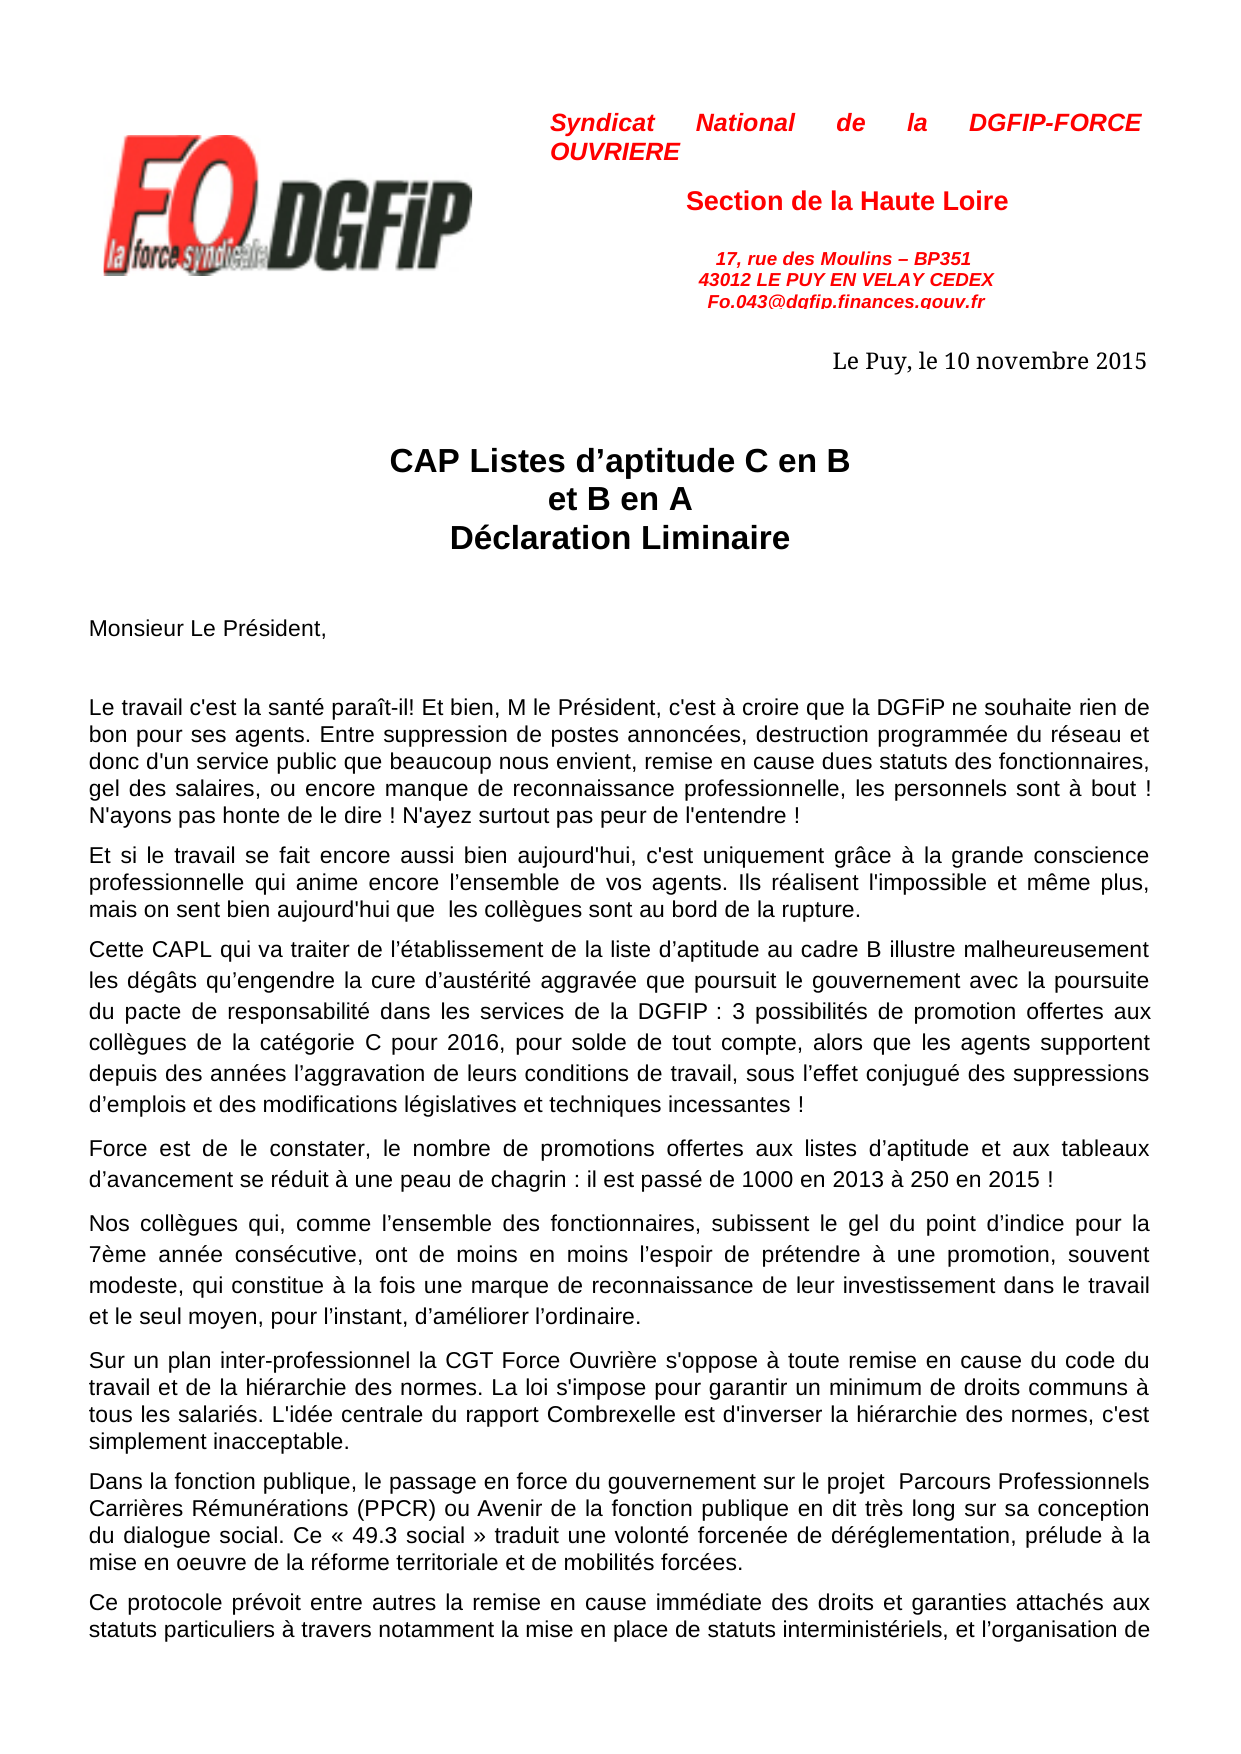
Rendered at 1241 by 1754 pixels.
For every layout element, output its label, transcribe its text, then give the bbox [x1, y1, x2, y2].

text 17, rue des Moulins – BP351 [550, 247, 1144, 269]
text Dans la fonction publique, le passage en force du gouvernement sur le projet Parcours Professionnels Carrières Rémunérations (PPCR) ou Avenir de la fonction publique en dit très long sur sa conception du dialogue social. Ce « 49.3 social » traduit une volonté forcenée de déréglementation, prélude à la mise en oeuvre de la réforme territoriale et de mobilités forcées. [89, 1467, 1152, 1576]
picture [103, 135, 473, 276]
text Fo.043@dgfip.finances.gouv.fr [550, 291, 1144, 309]
text 43012 LE PUY EN VELAY CEDEX [550, 269, 1144, 291]
text Et si le travail se fait encore aussi bien aujourd'hui, c'est uniquement grâce à la grande conscience professionnelle qui anime encore l’ensemble de vos agents. Ils réalisent l'impossible et même plus, mais on sent bien aujourd'hui que les collègues sont au bord de la rupture. [89, 841, 1152, 923]
text Force est de le constater, le nombre de promotions offertes aux listes d’aptitude et aux tableaux d’avancement se réduit à une peau de chagrin : il est passé de 1000 en 2013 à 250 en 2015 ! [89, 1134, 1152, 1193]
text et B en A [89, 479, 1152, 518]
text Nos collègues qui, comme l’ensemble des fonctionnaires, subissent le gel du point d’indice pour la 7ème année consécutive, ont de moins en moins l’espoir de prétendre à une promotion, souvent modeste, qui constitue à la fois une marque de reconnaissance de leur investissement dans le travail et le seul moyen, pour l’instant, d’améliorer l’ordinaire. [89, 1209, 1152, 1330]
text Cette CAPL qui va traiter de l’établissement de la liste d’aptitude au cadre B illustre malheureusement les dégâts qu’engendre la cure d’austérité aggravée que poursuit le gouvernement avec la poursuite du pacte de responsabilité dans les services de la DGFIP : 3 possibilités de promotion offertes aux collègues de la catégorie C pour 2016, pour solde de tout compte, alors que les agents supportent depuis des années l’aggravation de leurs conditions de travail, sous l’effet conjugué des suppressions d’emplois et des modifications législatives et techniques incessantes ! [89, 935, 1152, 1118]
text Sur un plan inter-professionnel la CGT Force Ouvrière s'oppose à toute remise en cause du code du travail et de la hiérarchie des normes. La loi s'impose pour garantir un minimum de droits communs à tous les salariés. L'idée centrale du rapport Combrexelle est d'inverser la hiérarchie des normes, c'est simplement inacceptable. [89, 1346, 1152, 1455]
subtitle Déclaration Liminaire [89, 518, 1152, 556]
text Le travail c'est la santé paraît-il! Et bien, M le Président, c'est à croire que la DGFiP ne souhaite rien de bon pour ses agents. Entre suppression de postes annoncées, destruction programmée du réseau et donc d'un service public que beaucoup nous envient, remise en cause dues statuts des fonctionnaires, gel des salaires, ou encore manque de reconnaissance professionnelle, les personnels sont à bout ! N'ayons pas honte de le dire ! N'ayez surtout pas peur de l'entendre ! [89, 693, 1152, 829]
text CAP Listes d’aptitude C en B [89, 441, 1152, 479]
text Monsieur Le Président, [89, 614, 1152, 641]
subtitle Syndicat National de la DGFIP-FORCE OUVRIERE [550, 108, 1144, 166]
text Le Puy, le 10 novembre 2015 [826, 345, 1152, 376]
text Ce protocole prévoit entre autres la remise en cause immédiate des droits et garanties attachés aux statuts particuliers à travers notamment la mise en place de statuts interministériels, et l’organisation de [89, 1588, 1152, 1642]
text Section de la Haute Loire [550, 185, 1144, 216]
